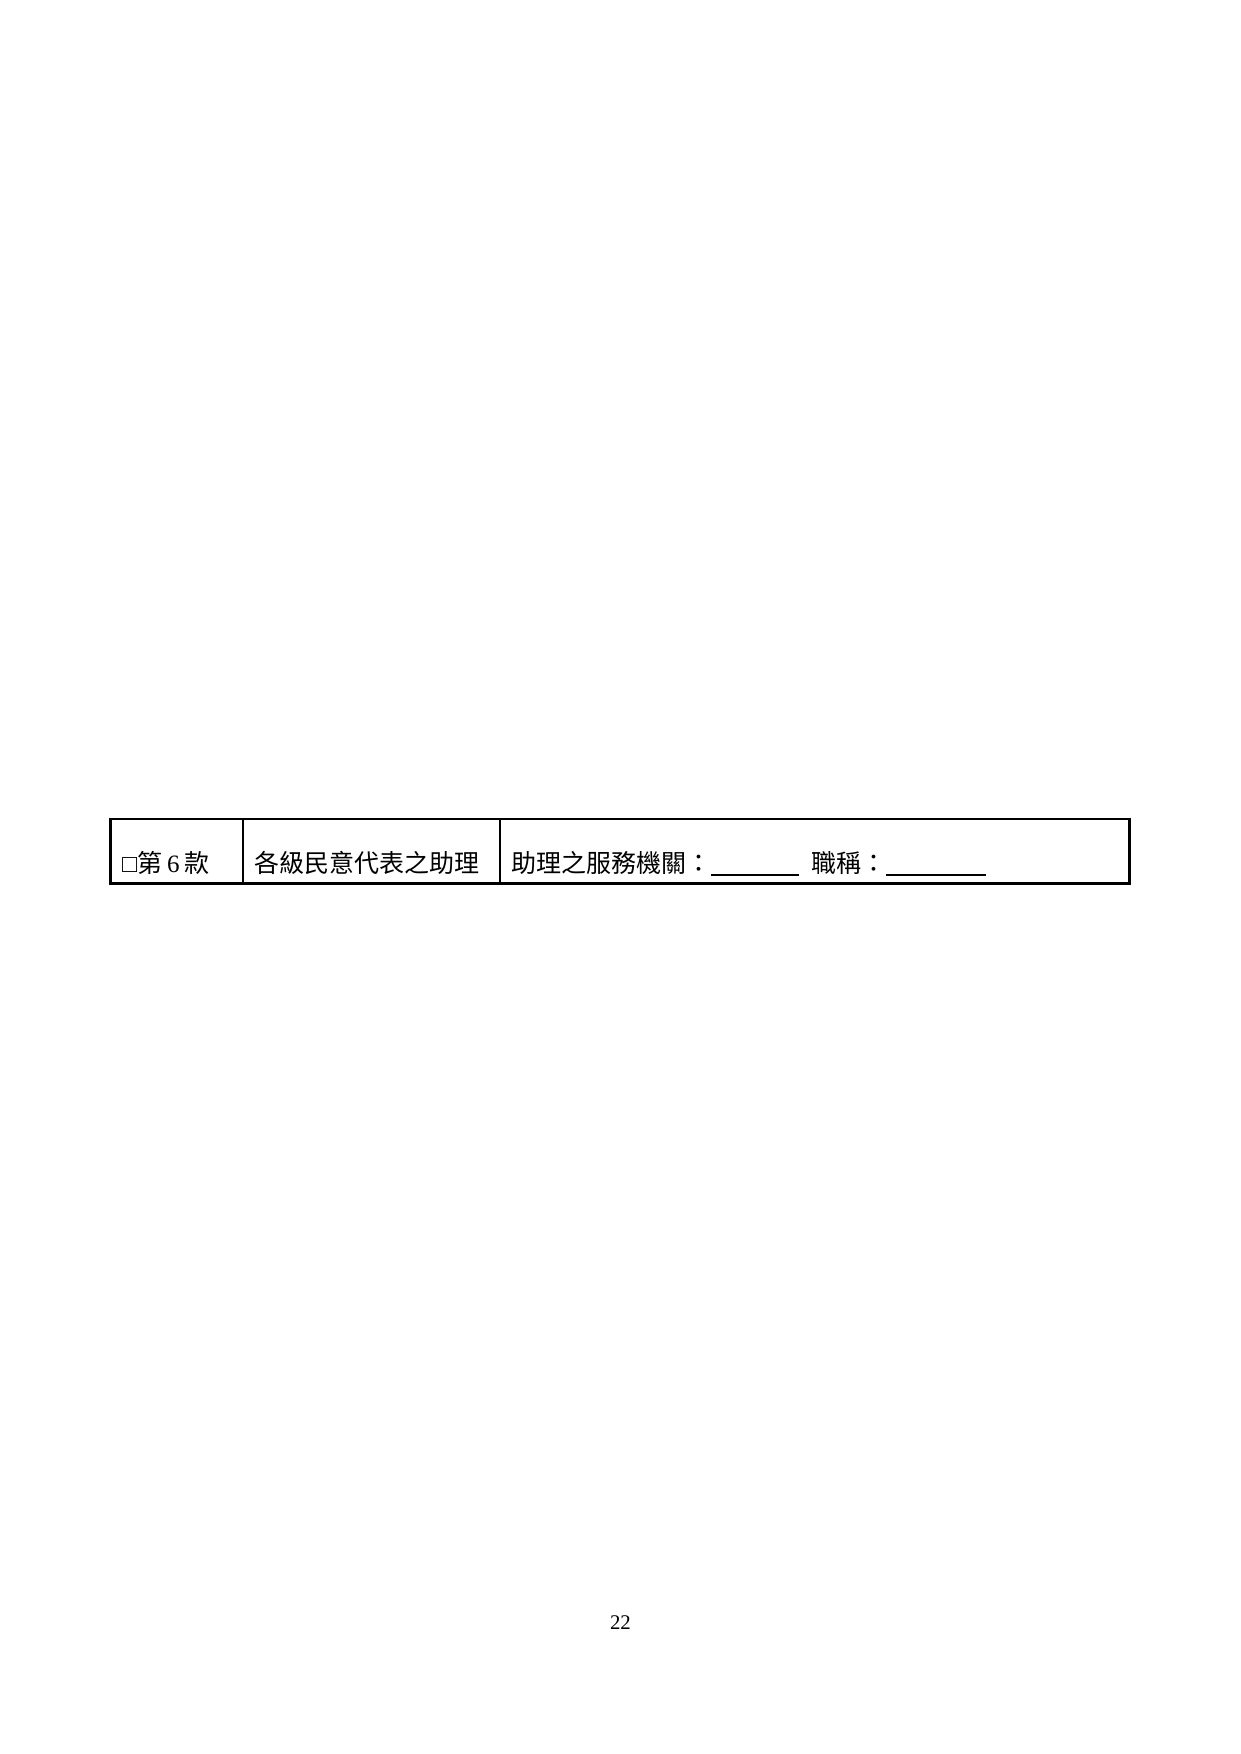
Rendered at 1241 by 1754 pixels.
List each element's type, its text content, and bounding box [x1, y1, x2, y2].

table_cell 助理之服務機關： 職稱： [501, 820, 1128, 882]
table_cell 各級民意代表之助理 [244, 820, 499, 882]
table_cell □第6款 [112, 820, 242, 882]
